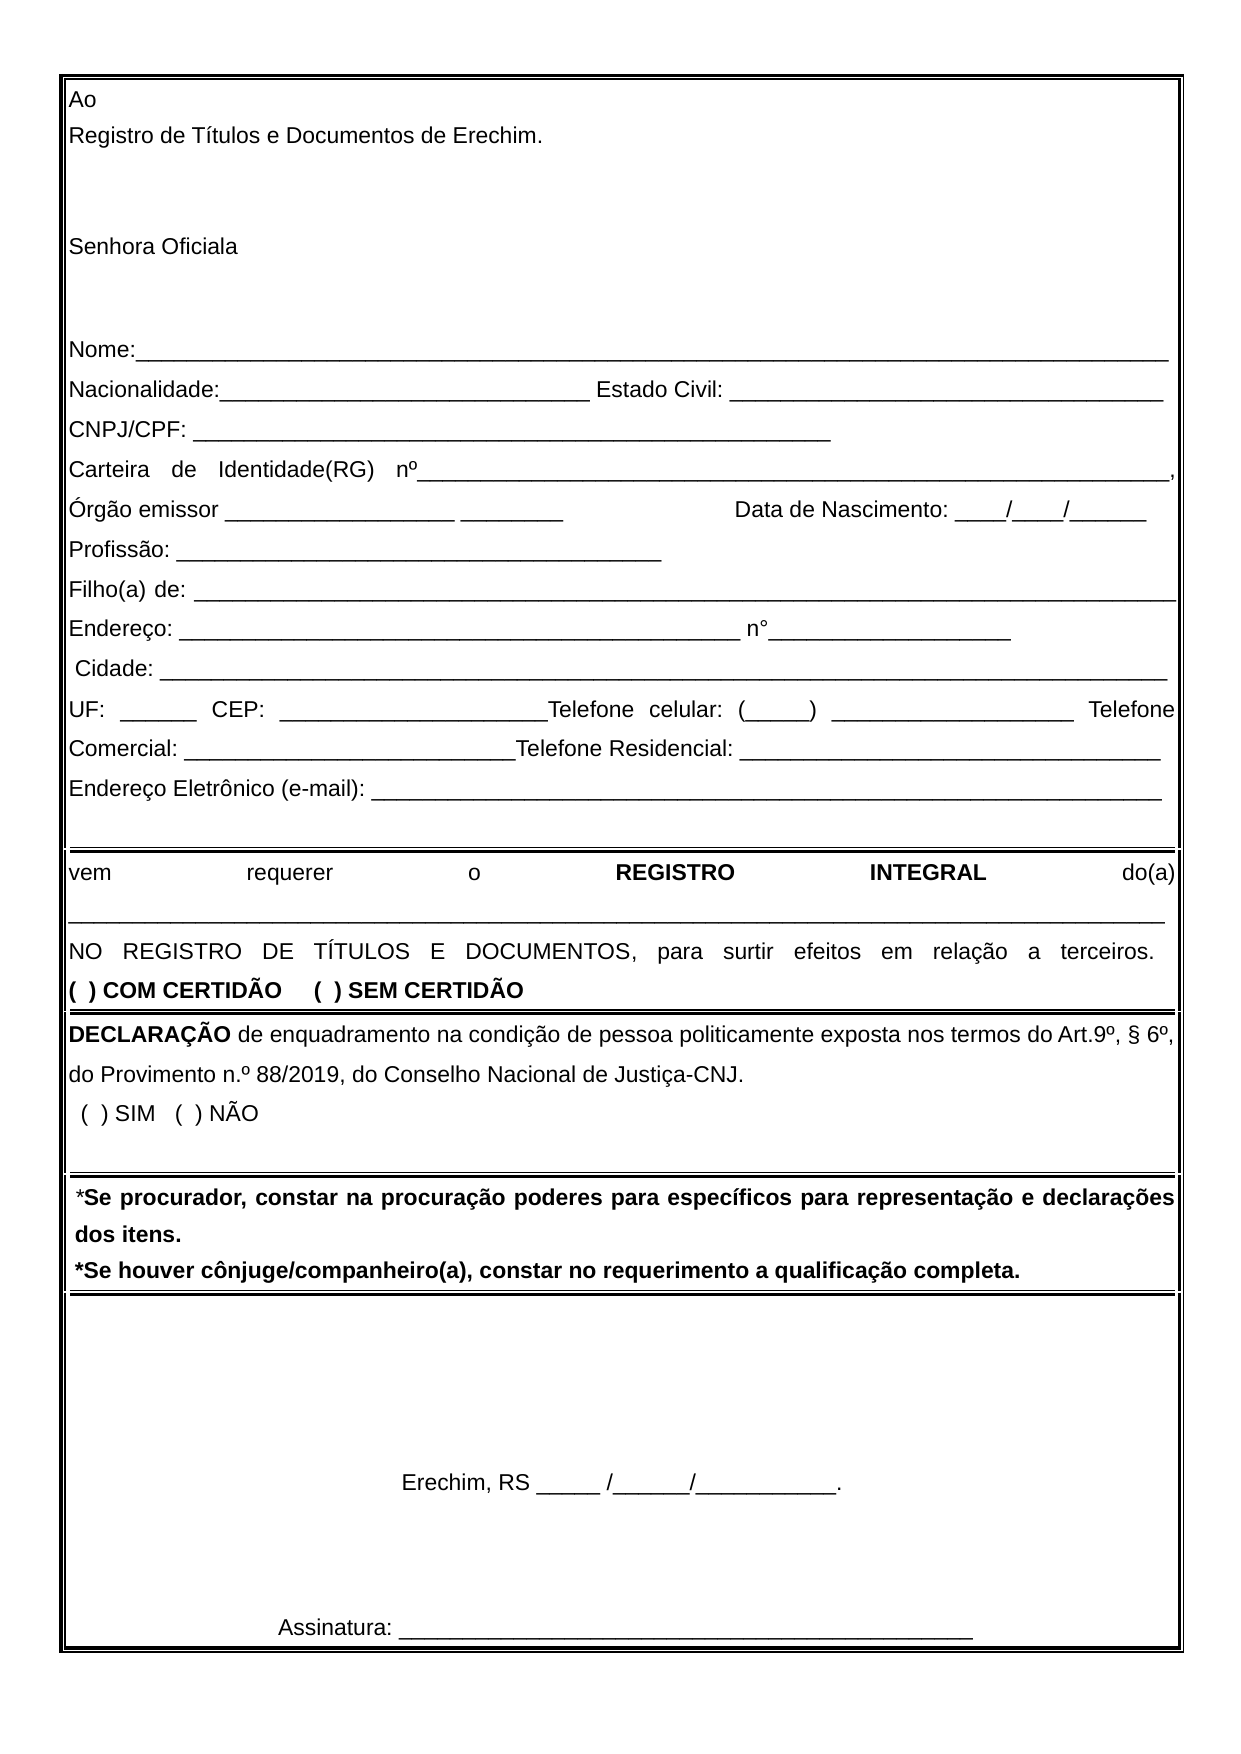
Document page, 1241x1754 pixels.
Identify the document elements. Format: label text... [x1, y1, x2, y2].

table_cell vem requerer o REGISTRO INTEGRAL do(a) ______________________________________________________________________________________ NO REGISTRO DE TÍTULOS E DOCUMENTOS, para surtir efeitos em relação a terceiros. ( ) COM CERTIDÃO ( ) SEM CERTIDÃO [63, 847, 1181, 1009]
table_cell Erechim, RS _____ /______/___________. Assinatura: _____________________________________________ [63, 1290, 1181, 1646]
table_cell DECLARAÇÃO de enquadramento na condição de pessoa politicamente exposta nos termos do Art.9º, § 6º, do Provimento n.º 88/2019, do Conselho Nacional de Justiça-CNJ. ( ) SIM ( ) NÃO [63, 1009, 1181, 1172]
table_header Ao Registro de Títulos e Documentos de Erechim. Senhora Oficiala Nome:_________________________________________________________________________________ Nacionalidade:_____________________________ Estado Civil: __________________________________ CNPJ/CPF: __________________________________________________ Carteira de Identidade(RG) nº___________________________________________________________, Órgão emissor __________________ ________ Data de Nascimento: ____/____/______ Profissão: ______________________________________ Filho(a) de: _____________________________________________________________________________ Endereço: ____________________________________________ n°___________________ Cidade: _______________________________________________________________________________ UF: ______ CEP: _____________________Telefone celular: (_____) ___________________ Telefone Comercial: __________________________Telefone Residencial: _________________________________ Endereço Eletrônico (e-mail): ______________________________________________________________ [66, 80, 1178, 847]
table_cell *Se procurador, constar na procuração poderes para específicos para representação e declarações dos itens. *Se houver cônjuge/companheiro(a), constar no requerimento a qualificação completa. [63, 1172, 1181, 1289]
